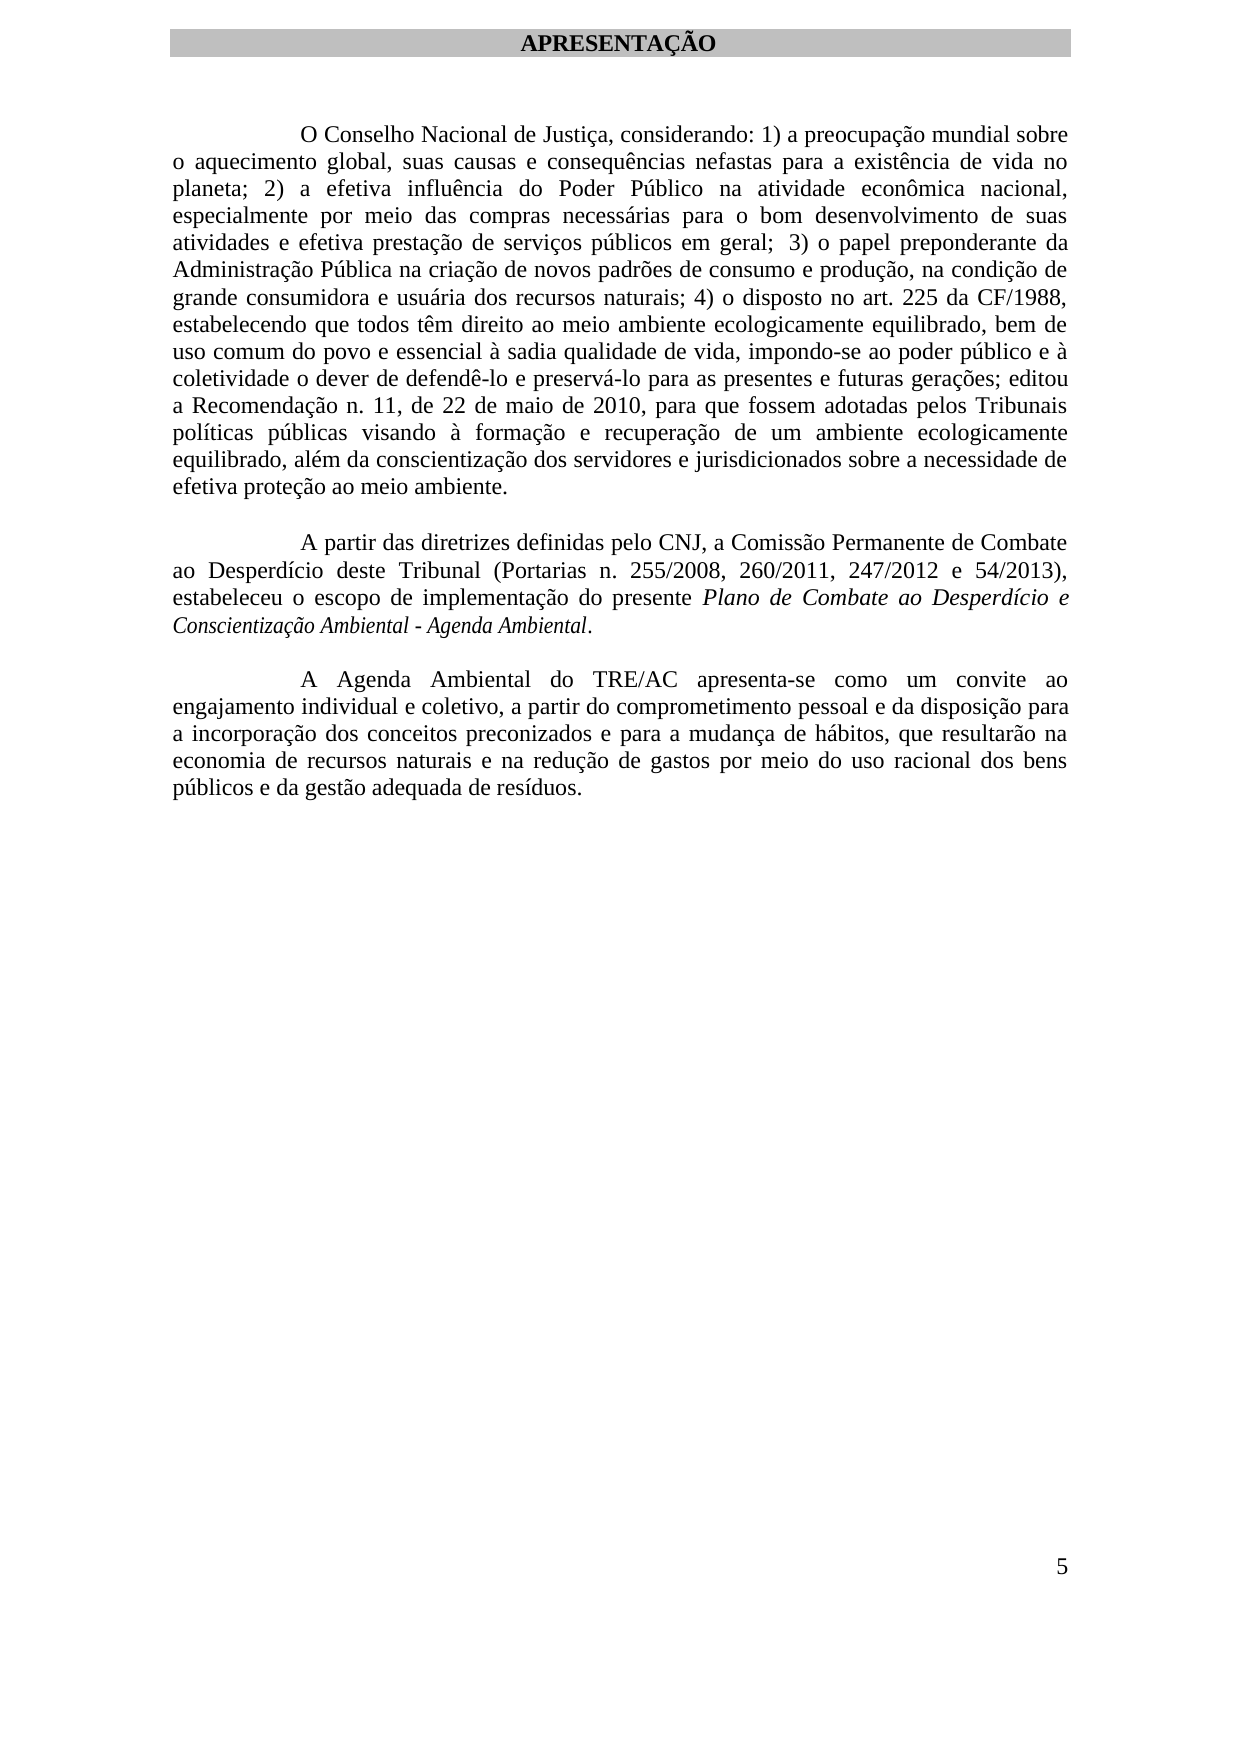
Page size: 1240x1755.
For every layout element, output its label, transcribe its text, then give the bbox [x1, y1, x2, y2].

text A partir das diretrizes definidas pelo CNJ, a Comissão Permanente de Combate ao Desperdício deste Tribunal (Portarias n. 255/2008, 260/2011, 247/2012 e 54/2013), estabeleceu o escopo de implementação do presente Plano de Combate ao Desperdício e Conscientização Ambiental - Agenda Ambiental. [172, 528, 1069, 639]
text O Conselho Nacional de Justiça, considerando: 1) a preocupação mundial sobre o aquecimento global, suas causas e consequências nefastas para a existência de vida no planeta; 2) a efetiva influência do Poder Público na atividade econômica nacional, especialmente por meio das compras necessárias para o bom desenvolvimento de suas atividades e efetiva prestação de serviços públicos em geral; 3) o papel preponderante da Administração Pública na criação de novos padrões de consumo e produção, na condição de grande consumidora e usuária dos recursos naturais; 4) o disposto no art. 225 da CF/1988, estabelecendo que todos têm direito ao meio ambiente ecologicamente equilibrado, bem de uso comum do povo e essencial à sadia qualidade de vida, impondo-se ao poder público e à coletividade o dever de defendê-lo e preservá-lo para as presentes e futuras gerações; editou a Recomendação n. 11, de 22 de maio de 2010, para que fossem adotadas pelos Tribunais políticas públicas visando à formação e recuperação de um ambiente ecologicamente equilibrado, além da conscientização dos servidores e jurisdicionados sobre a necessidade de efetiva proteção ao meio ambiente. [172, 121, 1069, 500]
text A Agenda Ambiental do TRE/AC apresenta-se como um convite ao engajamento individual e coletivo, a partir do comprometimento pessoal e da disposição para a incorporação dos conceitos preconizados e para a mudança de hábitos, que resultarão na economia de recursos naturais e na redução de gastos por meio do uso racional dos bens públicos e da gestão adequada de resíduos. [172, 666, 1069, 801]
subtitle APRESENTAÇÃO [169, 29, 1077, 57]
